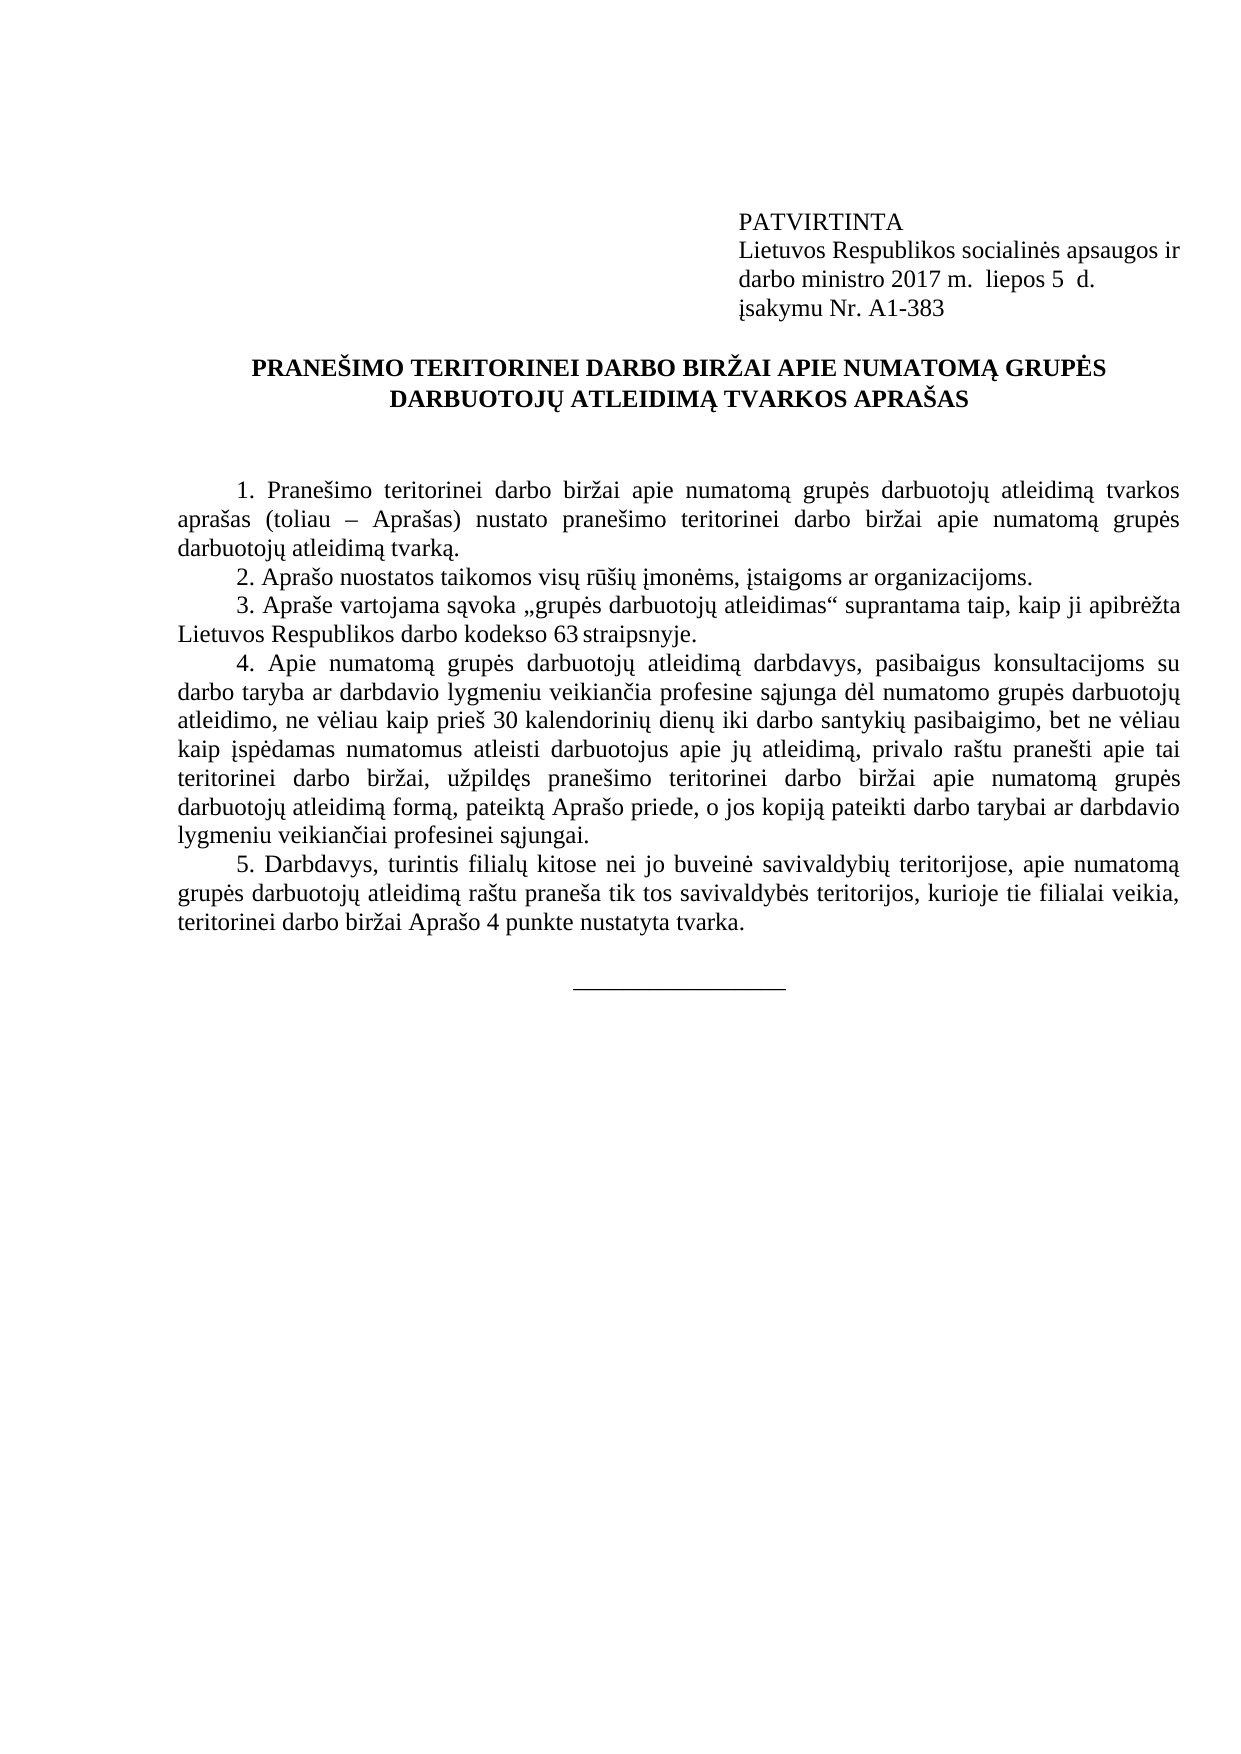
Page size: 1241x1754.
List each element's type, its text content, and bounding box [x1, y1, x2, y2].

text Lietuvos Respublikos socialinės apsaugos ir [738, 235, 1181, 264]
text _________________ [177, 964, 1181, 993]
text PRANEŠIMO TERITORINEI DARBO BIRŽAI APIE NUMATOMĄ GRUPĖS DARBUOTOJŲ ATLEIDIMĄ tvarkos aprašas [177, 350, 1181, 413]
text 2. Aprašo nuostatos taikomos visų rūšių įmonėms, įstaigoms ar organizacijoms. [177, 562, 1181, 590]
text darbo ministro 2017 m. liepos 5 d. įsakymu Nr. A1-383 [738, 264, 1181, 322]
text 3. Apraše vartojama sąvoka „grupės darbuotojų atleidimas“ suprantama taip, kaip ji apibrėžta Lietuvos Respublikos darbo kodekso 63 straipsnyje. [177, 590, 1181, 648]
text 4. Apie numatomą grupės darbuotojų atleidimą darbdavys, pasibaigus konsultacijoms su darbo taryba ar darbdavio lygmeniu veikiančia profesine sąjunga dėl numatomo grupės darbuotojų atleidimo, ne vėliau kaip prieš 30 kalendorinių dienų iki darbo santykių pasibaigimo, bet ne vėliau kaip įspėdamas numatomus atleisti darbuotojus apie jų atleidimą, privalo raštu pranešti apie tai teritorinei darbo biržai, užpildęs pranešimo teritorinei darbo biržai apie numatomą grupės darbuotojų atleidimą formą, pateiktą Aprašo priede, o jos kopiją pateikti darbo tarybai ar darbdavio lygmeniu veikiančiai profesinei sąjungai. [177, 648, 1181, 849]
text 1. Pranešimo teritorinei darbo biržai apie numatomą grupės darbuotojų atleidimą tvarkos aprašas (toliau – Aprašas) nustato pranešimo teritorinei darbo biržai apie numatomą grupės darbuotojų atleidimą tvarką. [177, 475, 1181, 562]
text 5. Darbdavys, turintis filialų kitose nei jo buveinė savivaldybių teritorijose, apie numatomą grupės darbuotojų atleidimą raštu praneša tik tos savivaldybės teritorijos, kurioje tie filialai veikia, teritorinei darbo biržai Aprašo 4 punkte nustatyta tvarka. [177, 849, 1181, 935]
text PATVIRTINTA [738, 207, 1181, 235]
